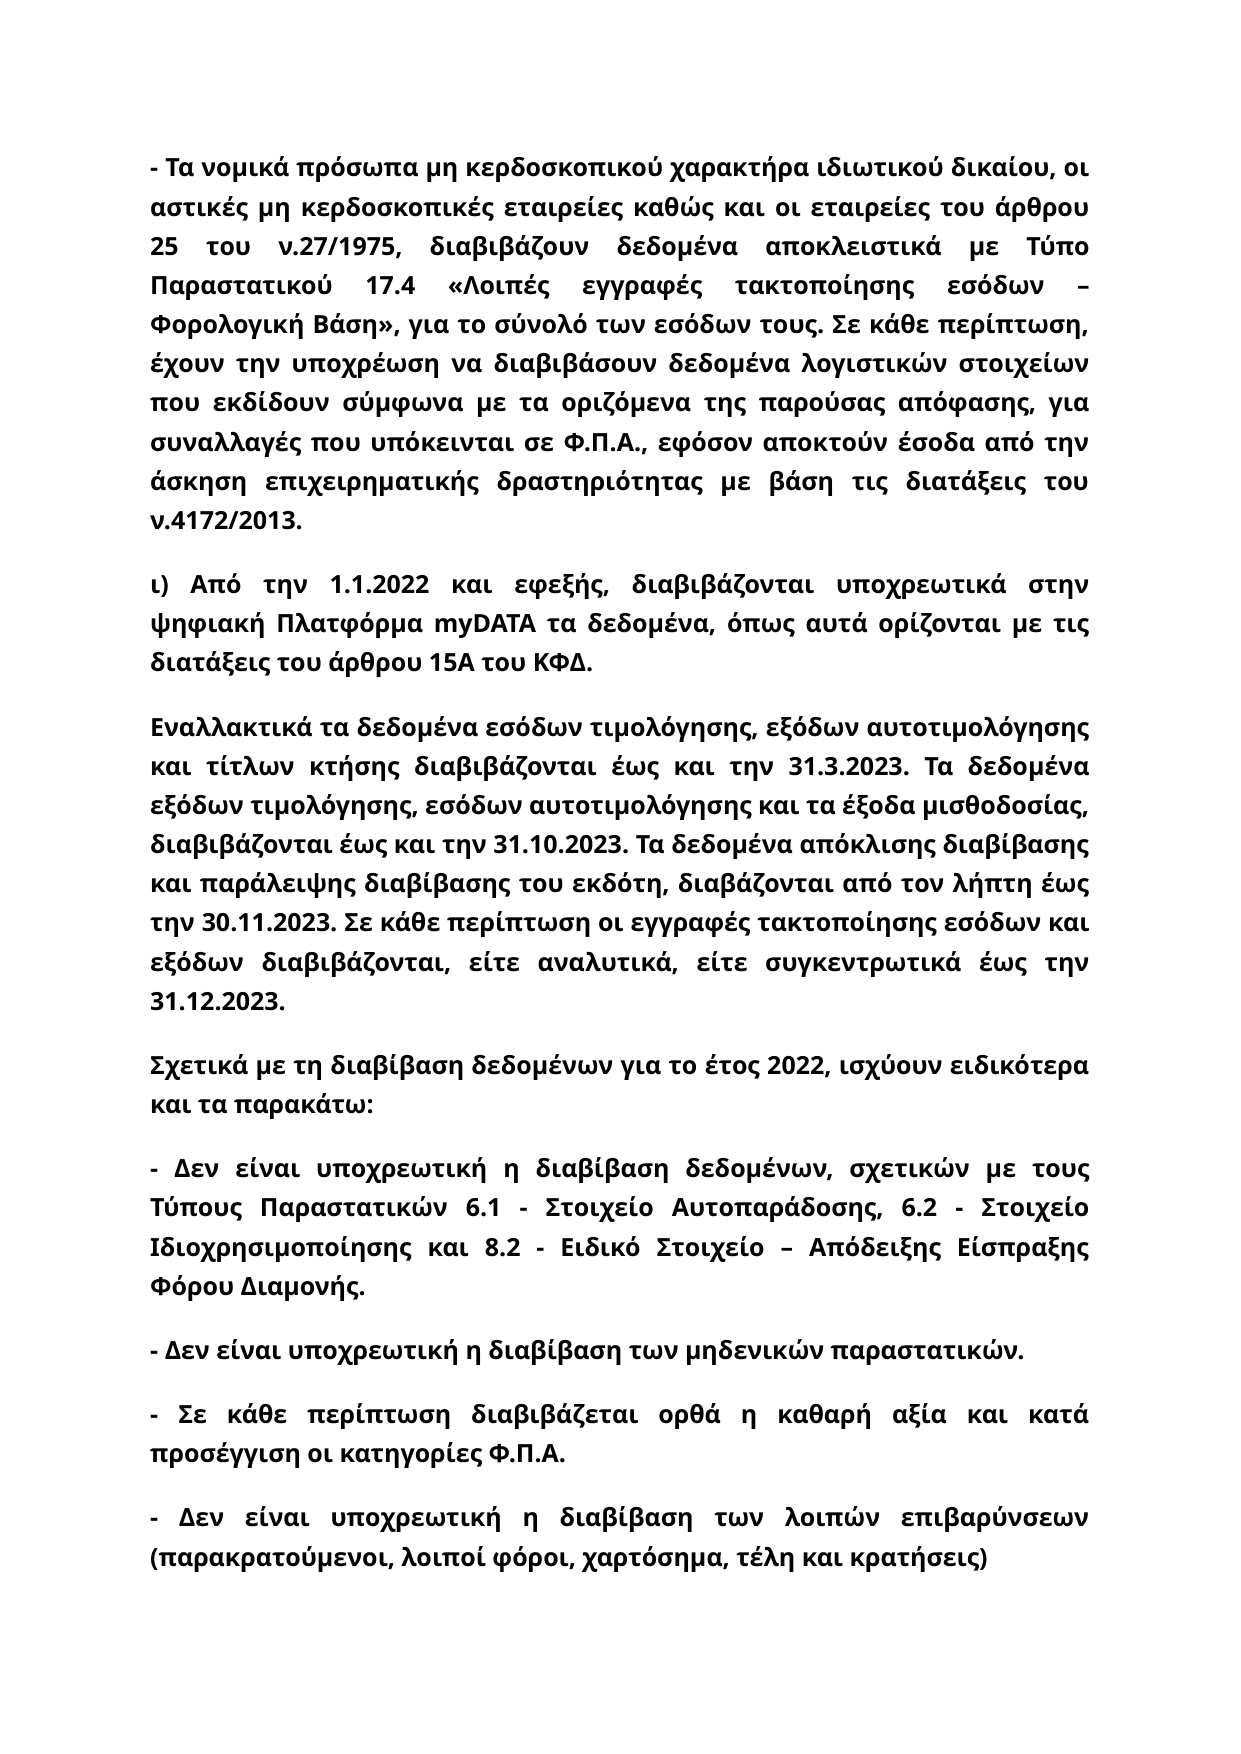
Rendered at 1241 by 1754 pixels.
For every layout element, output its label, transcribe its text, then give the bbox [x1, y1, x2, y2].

text - Σε κάθε περίπτωση διαβιβάζεται ορθά η καθαρή αξία και κατά προσέγγιση οι κατηγορίες Φ.Π.Α. [150, 1397, 1090, 1470]
text Σχετικά με τη διαβίβαση δεδομένων για το έτος 2022, ισχύουν ειδικότερα και τα παρακάτω: [150, 1047, 1090, 1121]
text - Δεν είναι υποχρεωτική η διαβίβαση των λοιπών επιβαρύνσεων (παρακρατούμενοι, λοιποί φόροι, χαρτόσημα, τέλη και κρατήσεις) [150, 1500, 1090, 1573]
text - Δεν είναι υποχρεωτική η διαβίβαση των μηδενικών παραστατικών. [150, 1332, 1090, 1367]
text ι) Από την 1.1.2022 και εφεξής, διαβιβάζονται υποχρεωτικά στην ψηφιακή Πλατφόρμα myDATA τα δεδομένα, όπως αυτά ορίζονται με τις διατάξεις του άρθρου 15Α του ΚΦΔ. [150, 567, 1090, 679]
text - Δεν είναι υποχρεωτική η διαβίβαση δεδομένων, σχετικών με τους Τύπους Παραστατικών 6.1 - Στοιχείο Αυτοπαράδοσης, 6.2 - Στοιχείο Ιδιοχρησιμοποίησης και 8.2 - Ειδικό Στοιχείο – Απόδειξης Είσπραξης Φόρου Διαμονής. [150, 1151, 1090, 1302]
text Εναλλακτικά τα δεδομένα εσόδων τιμολόγησης, εξόδων αυτοτιμολόγησης και τίτλων κτήσης διαβιβάζονται έως και την 31.3.2023. Τα δεδομένα εξόδων τιμολόγησης, εσόδων αυτοτιμολόγησης και τα έξοδα μισθοδοσίας, διαβιβάζονται έως και την 31.10.2023. Τα δεδομένα απόκλισης διαβίβασης και παράλειψης διαβίβασης του εκδότη, διαβάζονται από τον λήπτη έως την 30.11.2023. Σε κάθε περίπτωση οι εγγραφές τακτοποίησης εσόδων και εξόδων διαβιβάζονται, είτε αναλυτικά, είτε συγκεντρωτικά έως την 31.12.2023. [150, 709, 1090, 1017]
text - Τα νομικά πρόσωπα μη κερδοσκοπικού χαρακτήρα ιδιωτικού δικαίου, οι αστικές μη κερδοσκοπικές εταιρείες καθώς και οι εταιρείες του άρθρου 25 του ν.27/1975, διαβιβάζουν δεδομένα αποκλειστικά με Τύπο Παραστατικού 17.4 «Λοιπές εγγραφές τακτοποίησης εσόδων – Φορολογική Βάση», για το σύνολό των εσόδων τους. Σε κάθε περίπτωση, έχουν την υποχρέωση να διαβιβάσουν δεδομένα λογιστικών στοιχείων που εκδίδουν σύμφωνα με τα οριζόμενα της παρούσας απόφασης, για συναλλαγές που υπόκεινται σε Φ.Π.Α., εφόσον αποκτούν έσοδα από την άσκηση επιχειρηματικής δραστηριότητας με βάση τις διατάξεις του ν.4172/2013. [150, 150, 1090, 537]
